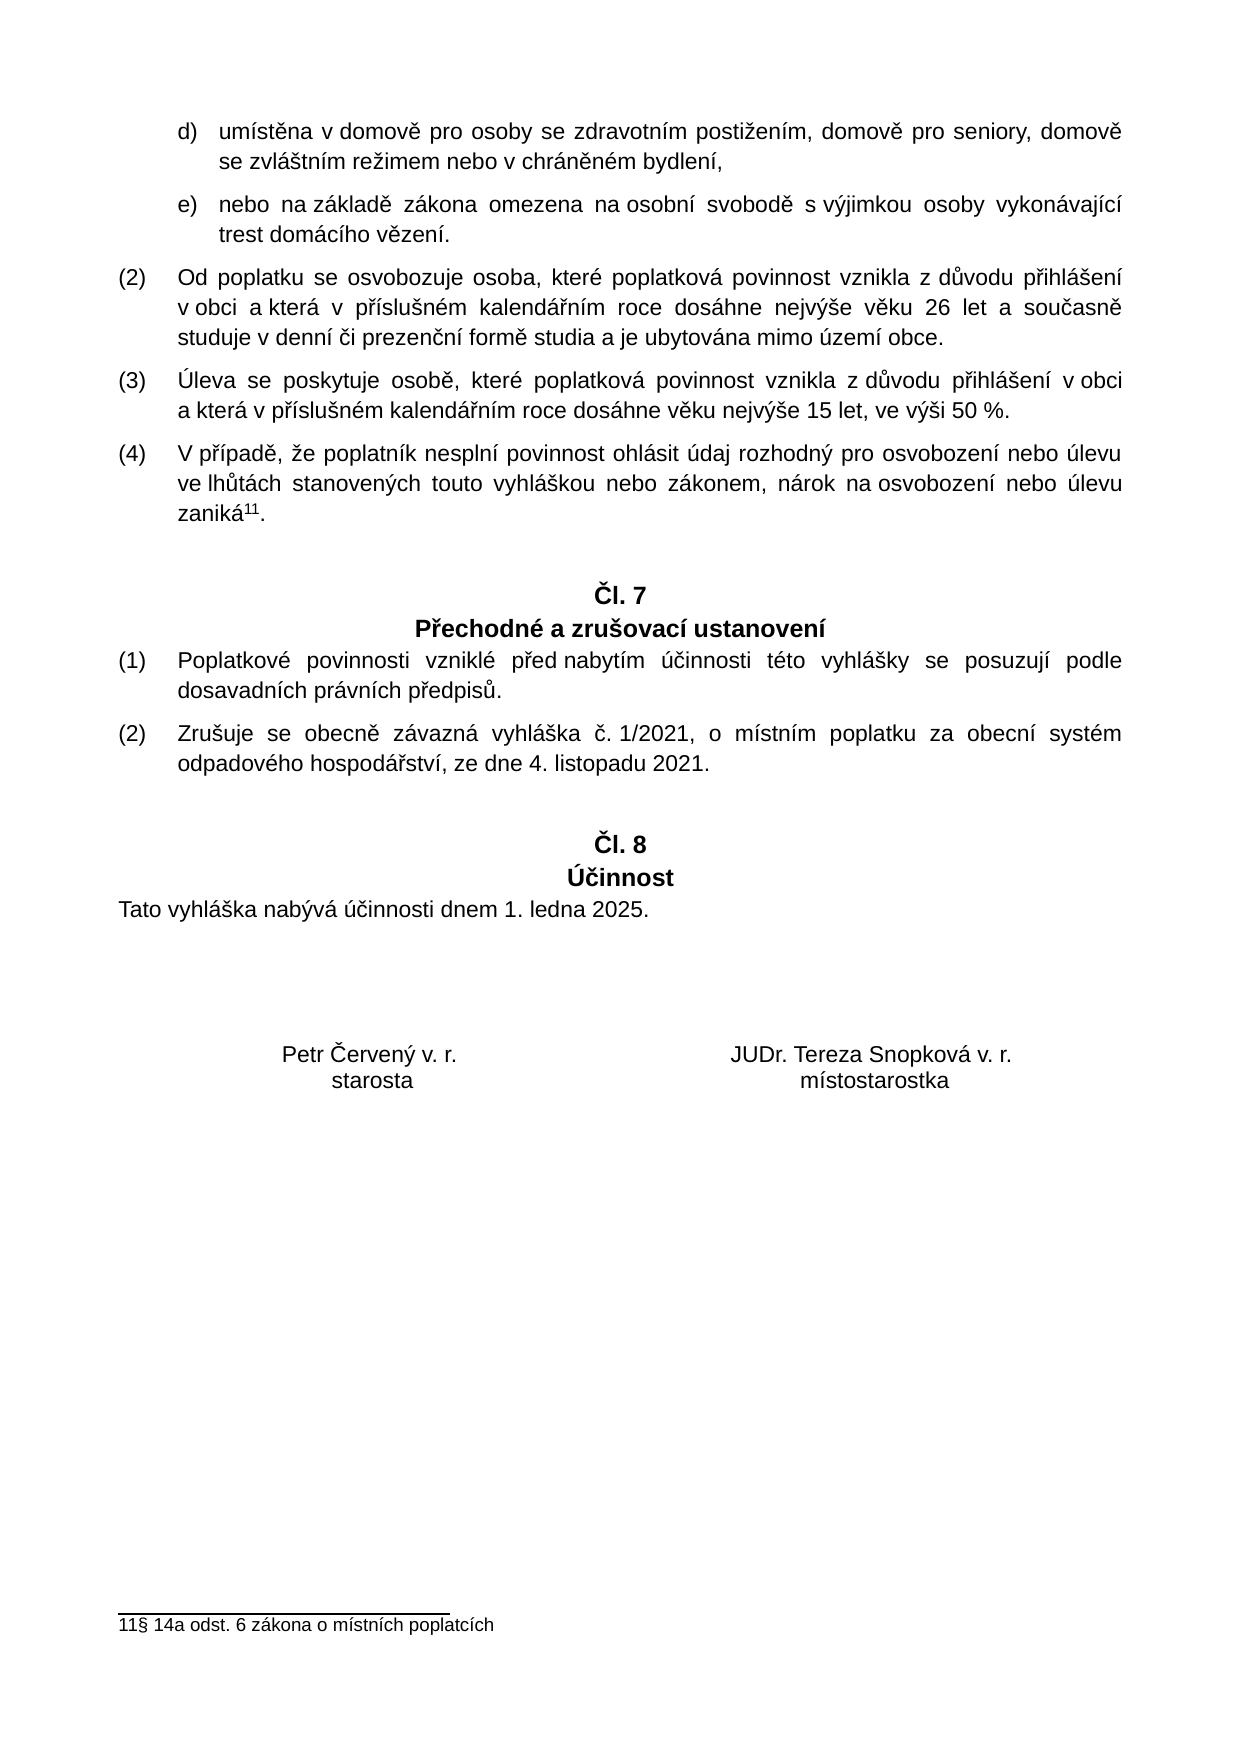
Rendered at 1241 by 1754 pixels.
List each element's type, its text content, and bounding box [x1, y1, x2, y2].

list umístěna v domově pro osoby se zdravotním postižením, domově pro seniory, domově se zvláštním režimem nebo v chráněném bydlení, [177, 118, 1122, 175]
table_header Petr Červený v. r. starosta [118, 981, 620, 1099]
list nebo na základě zákona omezena na osobní svobodě s výjimkou osoby vykonávající trest domácího vězení. [177, 191, 1122, 248]
list Úleva se poskytuje osobě, které poplatková povinnost vznikla z důvodu přihlášení v obci a která v příslušném kalendářním roce dosáhne věku nejvýše 15 let, ve výši 50 %. [118, 367, 1122, 424]
list Zrušuje se obecně závazná vyhláška č. 1/2021, o místním poplatku za obecní systém odpadového hospodářství, ze dne 4. listopadu 2021. [118, 719, 1122, 776]
list V případě, že poplatník nesplní povinnost ohlásit údaj rozhodný pro osvobození nebo úlevu ve lhůtách stanovených touto vyhláškou nebo zákonem, nárok na osvobození nebo úlevu zaniká. [118, 440, 1122, 527]
list Od poplatku se osvobozuje osoba, které poplatková povinnost vznikla z důvodu přihlášení v obci a která v příslušném kalendářním roce dosáhne nejvýše věku 26 let a současně studuje v denní či prezenční formě studia a je ubytována mimo území obce. [118, 264, 1122, 351]
text Tato vyhláška nabývá účinnosti dnem 1. ledna 2025. [118, 896, 1122, 922]
table_header JUDr. Tereza Snopková v. r. místostarostka [620, 981, 1122, 1099]
subtitle Čl. 8 Účinnost [118, 830, 1122, 892]
list Poplatkové povinnosti vzniklé před nabytím účinnosti této vyhlášky se posuzují podle dosavadních právních předpisů. [118, 647, 1122, 703]
list § 14a odst. 6 zákona o místních poplatcích [118, 1614, 1122, 1635]
subtitle Čl. 7 Přechodné a zrušovací ustanovení [118, 581, 1122, 642]
